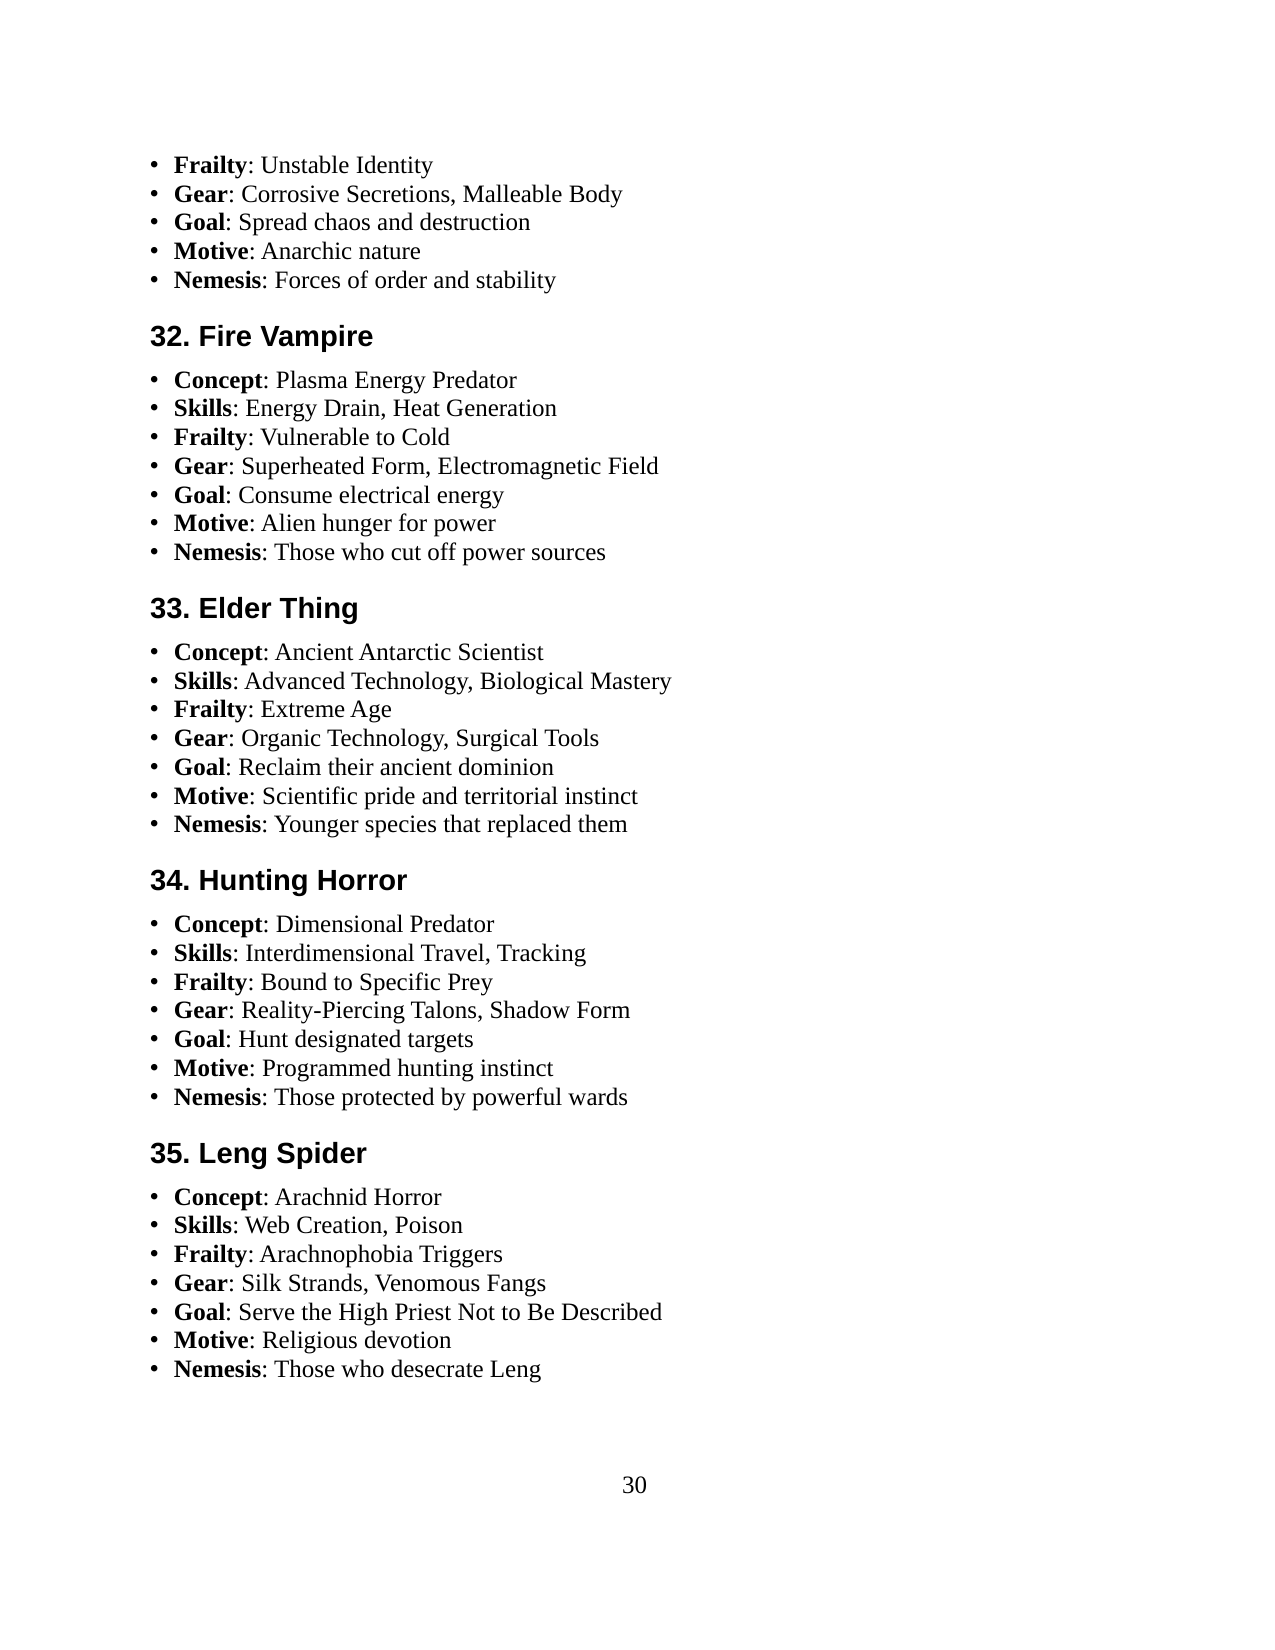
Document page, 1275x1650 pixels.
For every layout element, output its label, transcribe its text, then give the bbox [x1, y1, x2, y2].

list Concept: Ancient Antarctic Scientist [150, 637, 1125, 666]
list Skills: Interdimensional Travel, Tracking [150, 938, 1125, 967]
list Goal: Reclaim their ancient dominion [150, 752, 1125, 781]
list Nemesis: Those protected by powerful wards [150, 1082, 1125, 1111]
list Nemesis: Younger species that replaced them [150, 809, 1125, 838]
list Gear: Superheated Form, Electromagnetic Field [150, 451, 1125, 480]
list Skills: Energy Drain, Heat Generation [150, 393, 1125, 422]
list Frailty: Bound to Specific Prey [150, 967, 1125, 996]
list Concept: Dimensional Predator [150, 909, 1125, 938]
list Skills: Advanced Technology, Biological Mastery [150, 666, 1125, 694]
list Nemesis: Those who desecrate Leng [150, 1354, 1125, 1383]
list Motive: Alien hunger for power [150, 508, 1125, 537]
list Concept: Plasma Energy Predator [150, 365, 1125, 393]
subtitle 33. Elder Thing [150, 591, 1125, 624]
list Gear: Organic Technology, Surgical Tools [150, 723, 1125, 752]
list Gear: Reality-Piercing Talons, Shadow Form [150, 996, 1125, 1024]
subtitle 32. Fire Vampire [150, 319, 1125, 352]
subtitle 35. Leng Spider [150, 1136, 1125, 1169]
subtitle 34. Hunting Horror [150, 863, 1125, 897]
list Frailty: Unstable Identity [150, 150, 1125, 179]
list Nemesis: Forces of order and stability [150, 265, 1125, 294]
list Frailty: Extreme Age [150, 694, 1125, 723]
list Frailty: Vulnerable to Cold [150, 422, 1125, 451]
list Concept: Arachnid Horror [150, 1182, 1125, 1210]
list Motive: Scientific pride and territorial instinct [150, 781, 1125, 809]
list Goal: Spread chaos and destruction [150, 207, 1125, 236]
list Gear: Silk Strands, Venomous Fangs [150, 1268, 1125, 1297]
list Motive: Programmed hunting instinct [150, 1053, 1125, 1082]
list Skills: Web Creation, Poison [150, 1210, 1125, 1239]
list Frailty: Arachnophobia Triggers [150, 1239, 1125, 1268]
list Goal: Hunt designated targets [150, 1024, 1125, 1053]
list Nemesis: Those who cut off power sources [150, 537, 1125, 566]
list Gear: Corrosive Secretions, Malleable Body [150, 179, 1125, 207]
list Goal: Consume electrical energy [150, 480, 1125, 508]
list Motive: Anarchic nature [150, 236, 1125, 265]
list Motive: Religious devotion [150, 1325, 1125, 1354]
list Goal: Serve the High Priest Not to Be Described [150, 1297, 1125, 1325]
